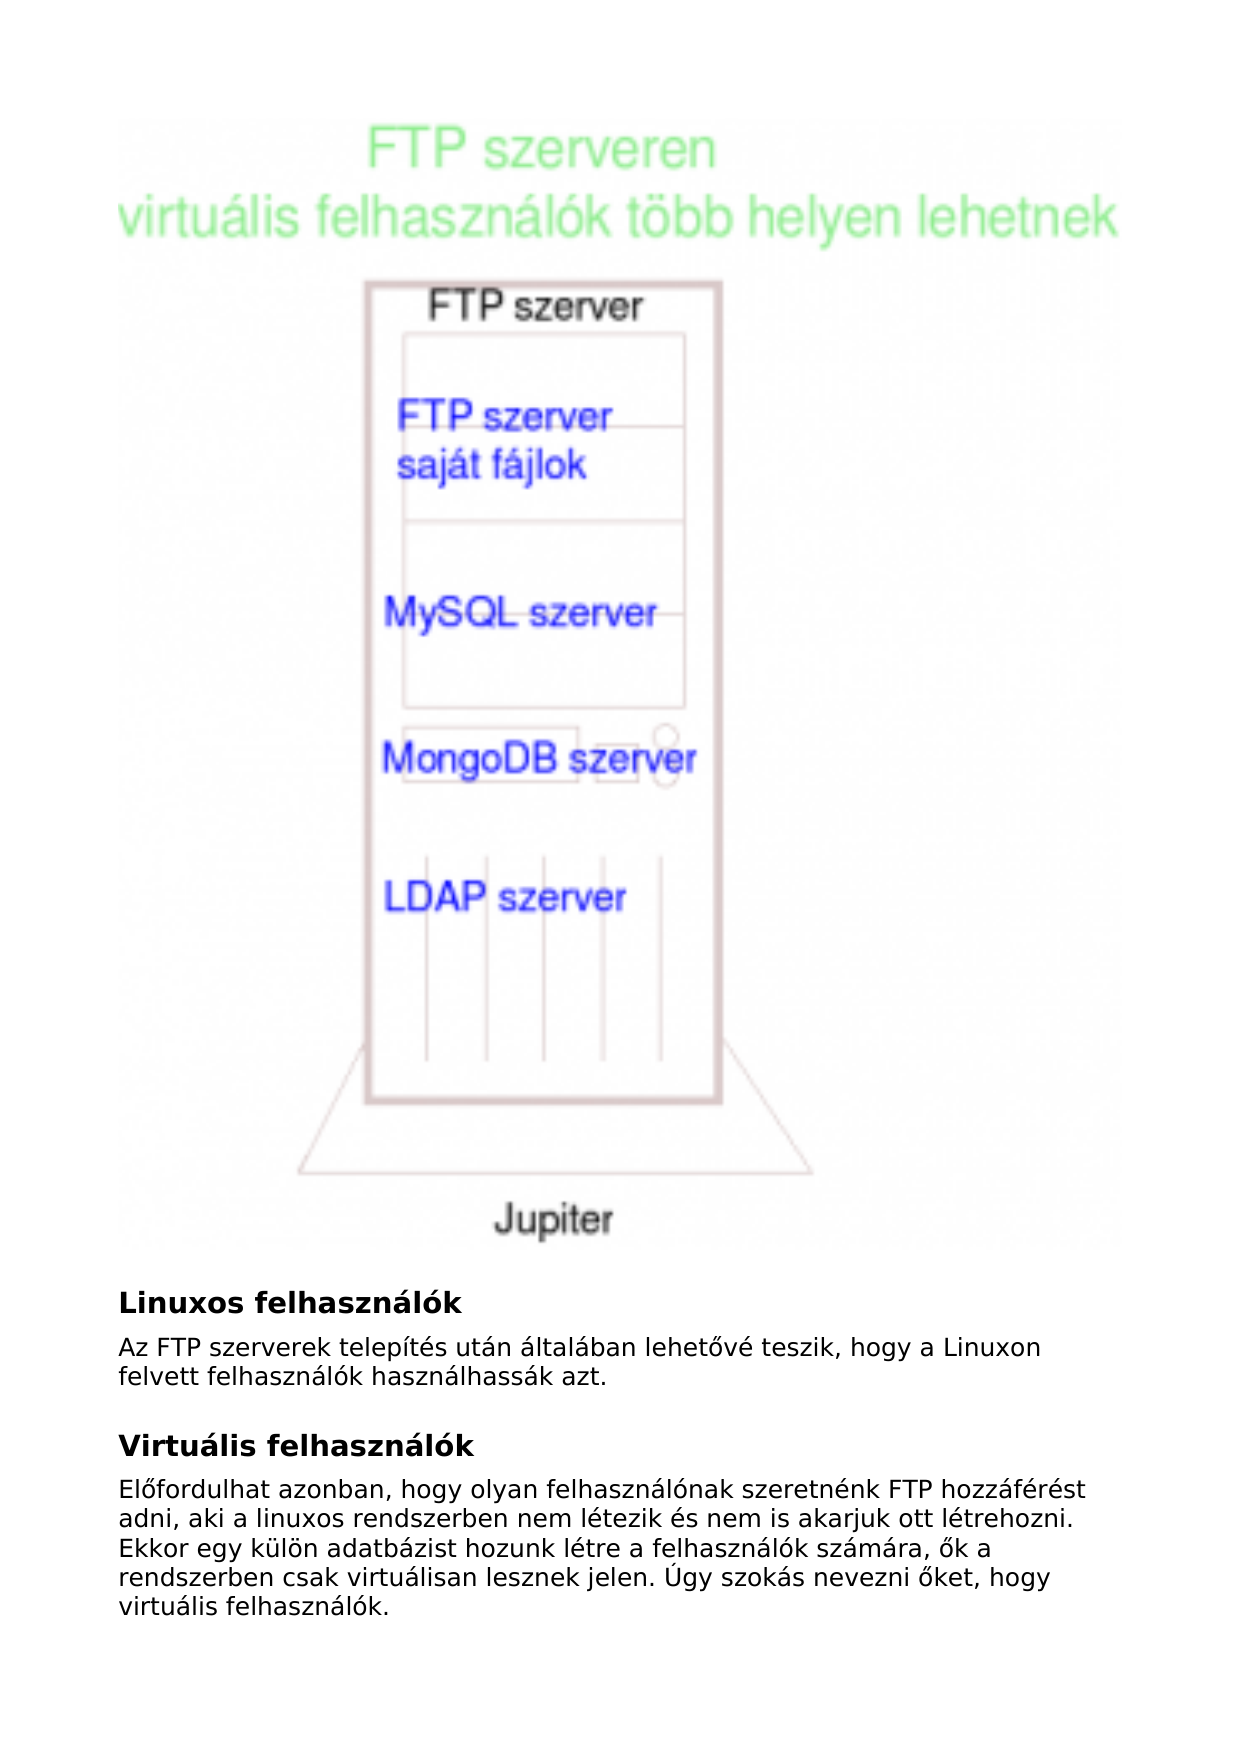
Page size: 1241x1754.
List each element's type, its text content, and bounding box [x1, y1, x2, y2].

picture [118, 118, 1123, 1250]
subtitle Virtuális felhasználók [118, 1429, 1122, 1463]
text Előfordulhat azonban, hogy olyan felhasználónak szeretnénk FTP hozzáférést adni, aki a linuxos rendszerben nem létezik és nem is akarjuk ott létrehozni. Ekkor egy külön adatbázist hozunk létre a felhasználók számára, ők a rendszerben csak virtuálisan lesznek jelen. Úgy szokás nevezni őket, hogy virtuális felhasználók. [118, 1475, 1122, 1621]
subtitle Linuxos felhasználók [118, 1287, 1122, 1321]
text Az FTP szerverek telepítés után általában lehetővé teszik, hogy a Linuxon felvett felhasználók használhassák azt. [118, 1333, 1122, 1391]
